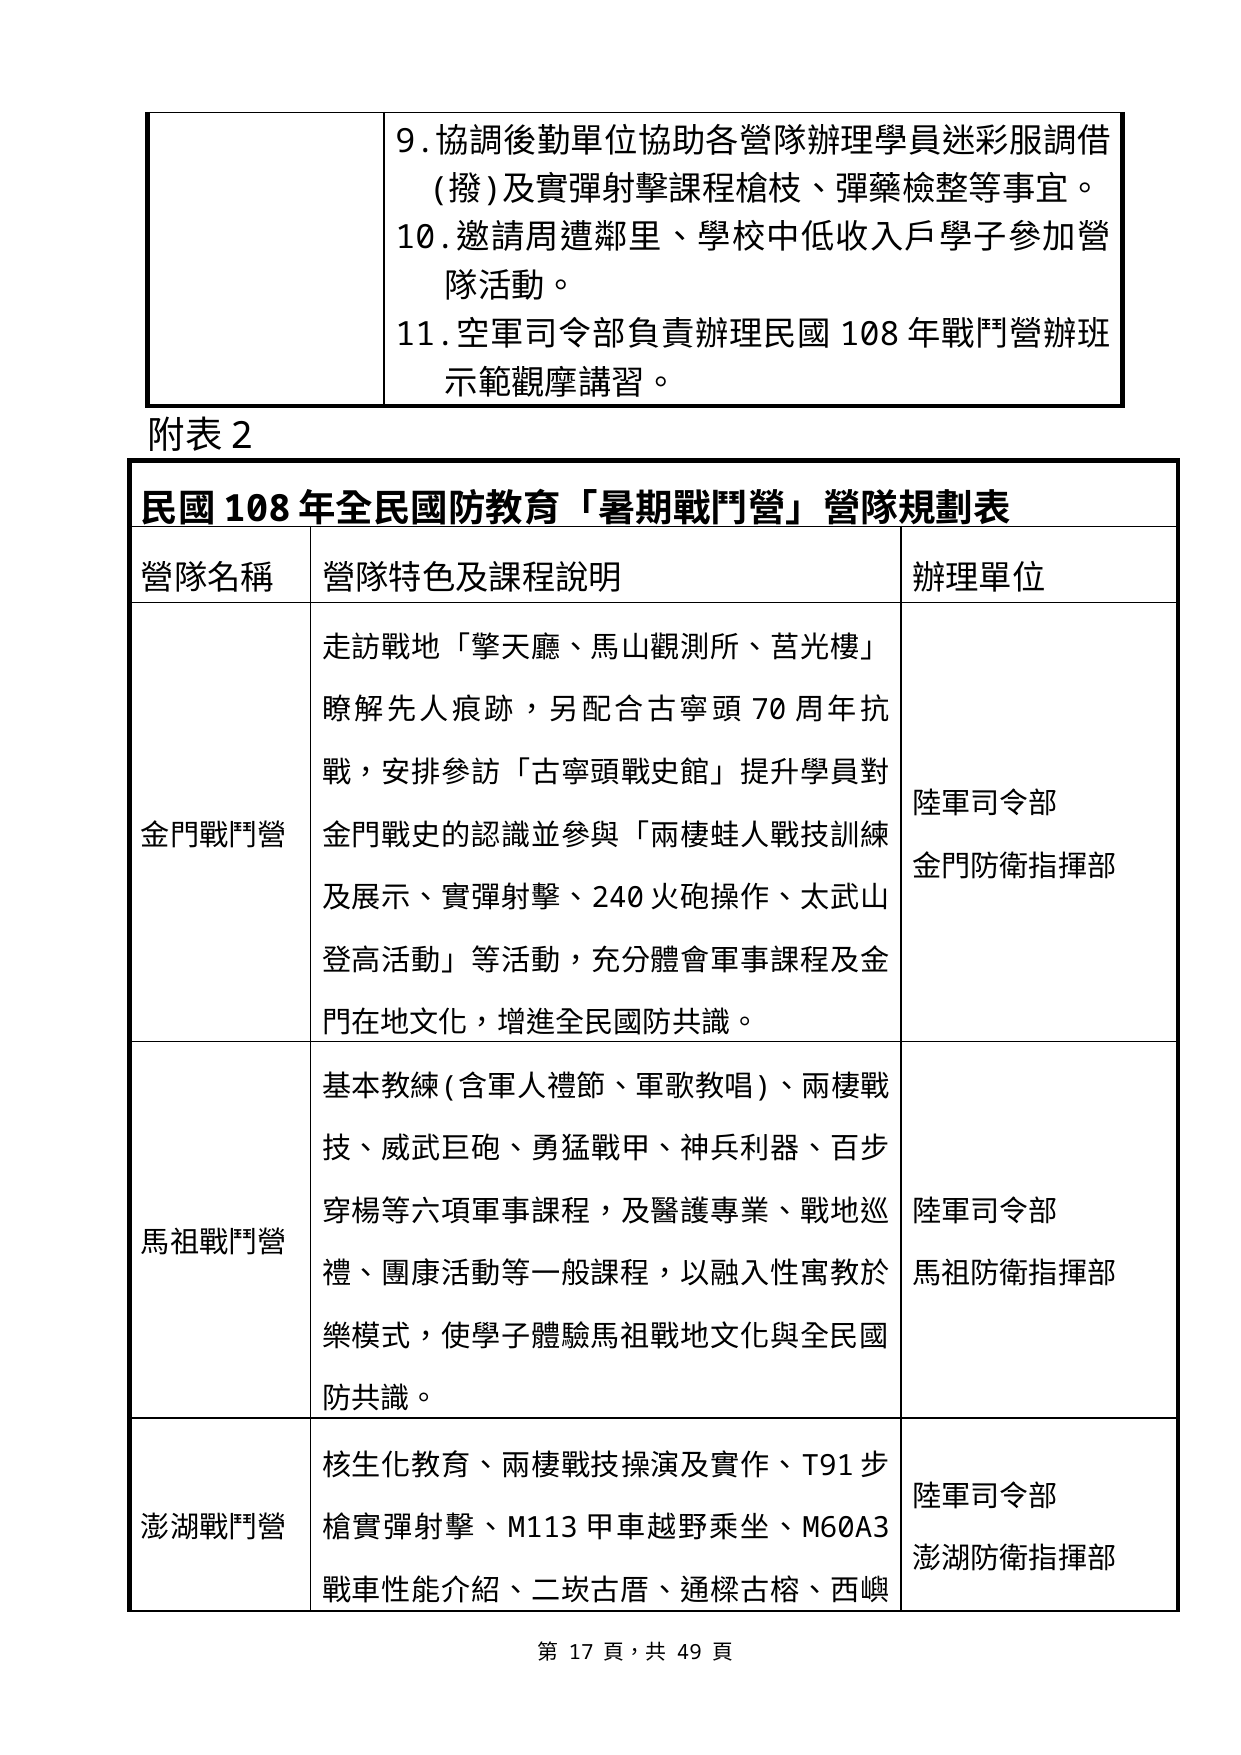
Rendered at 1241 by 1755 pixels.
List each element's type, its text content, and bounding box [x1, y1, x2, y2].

table_cell 基本教練(含軍人禮節、軍歌教唱)、兩棲戰技、威武巨砲、勇猛戰甲、神兵利器、百步穿楊等六項軍事課程，及醫護專業、戰地巡禮、團康活動等一般課程，以融入性寓教於樂模式，使學子體驗馬祖戰地文化與全民國防共識。 [311, 1042, 900, 1417]
table_cell [150, 113, 383, 404]
table_cell 金門戰鬥營 [132, 603, 310, 1041]
table_cell 營隊名稱 [132, 527, 310, 601]
table_cell 馬祖戰鬥營 [132, 1042, 310, 1417]
table_cell 陸軍司令部 金門防衛指揮部 [902, 603, 1176, 1041]
table_cell 辦理單位 [902, 527, 1176, 601]
table_cell 陸軍司令部 澎湖防衛指揮部 [902, 1419, 1176, 1610]
table_cell 陸軍司令部 馬祖防衛指揮部 [902, 1042, 1176, 1417]
table_cell 核生化教育、兩棲戰技操演及實作、T91步槍實彈射擊、M113甲車越野乘坐、M60A3戰車性能介紹、二崁古厝、通樑古榕、西嶼 [311, 1419, 900, 1610]
table_header 民國108年全民國防教育「暑期戰鬥營」營隊規劃表 [132, 463, 1176, 526]
table_cell 澎湖戰鬥營 [132, 1419, 310, 1610]
table_cell 營隊特色及課程說明 [311, 527, 900, 601]
text 附表2 [148, 408, 1110, 458]
table_cell 走訪戰地「擎天廳、馬山觀測所、莒光樓」瞭解先人痕跡，另配合古寧頭70周年抗戰，安排參訪「古寧頭戰史館」提升學員對金門戰史的認識並參與「兩棲蛙人戰技訓練及展示、實彈射擊、240火砲操作、太武山登高活動」等活動，充分體會軍事課程及金門在地文化，增進全民國防共識。 [311, 603, 900, 1041]
table_cell 9.協調後勤單位協助各營隊辦理學員迷彩服調借(撥)及實彈射擊課程槍枝、彈藥檢整等事宜。 10.邀請周遭鄰里、學校中低收入戶學子參加營隊活動。 11.空軍司令部負責辦理民國108年戰鬥營辦班示範觀摩講習。 [385, 113, 1120, 404]
